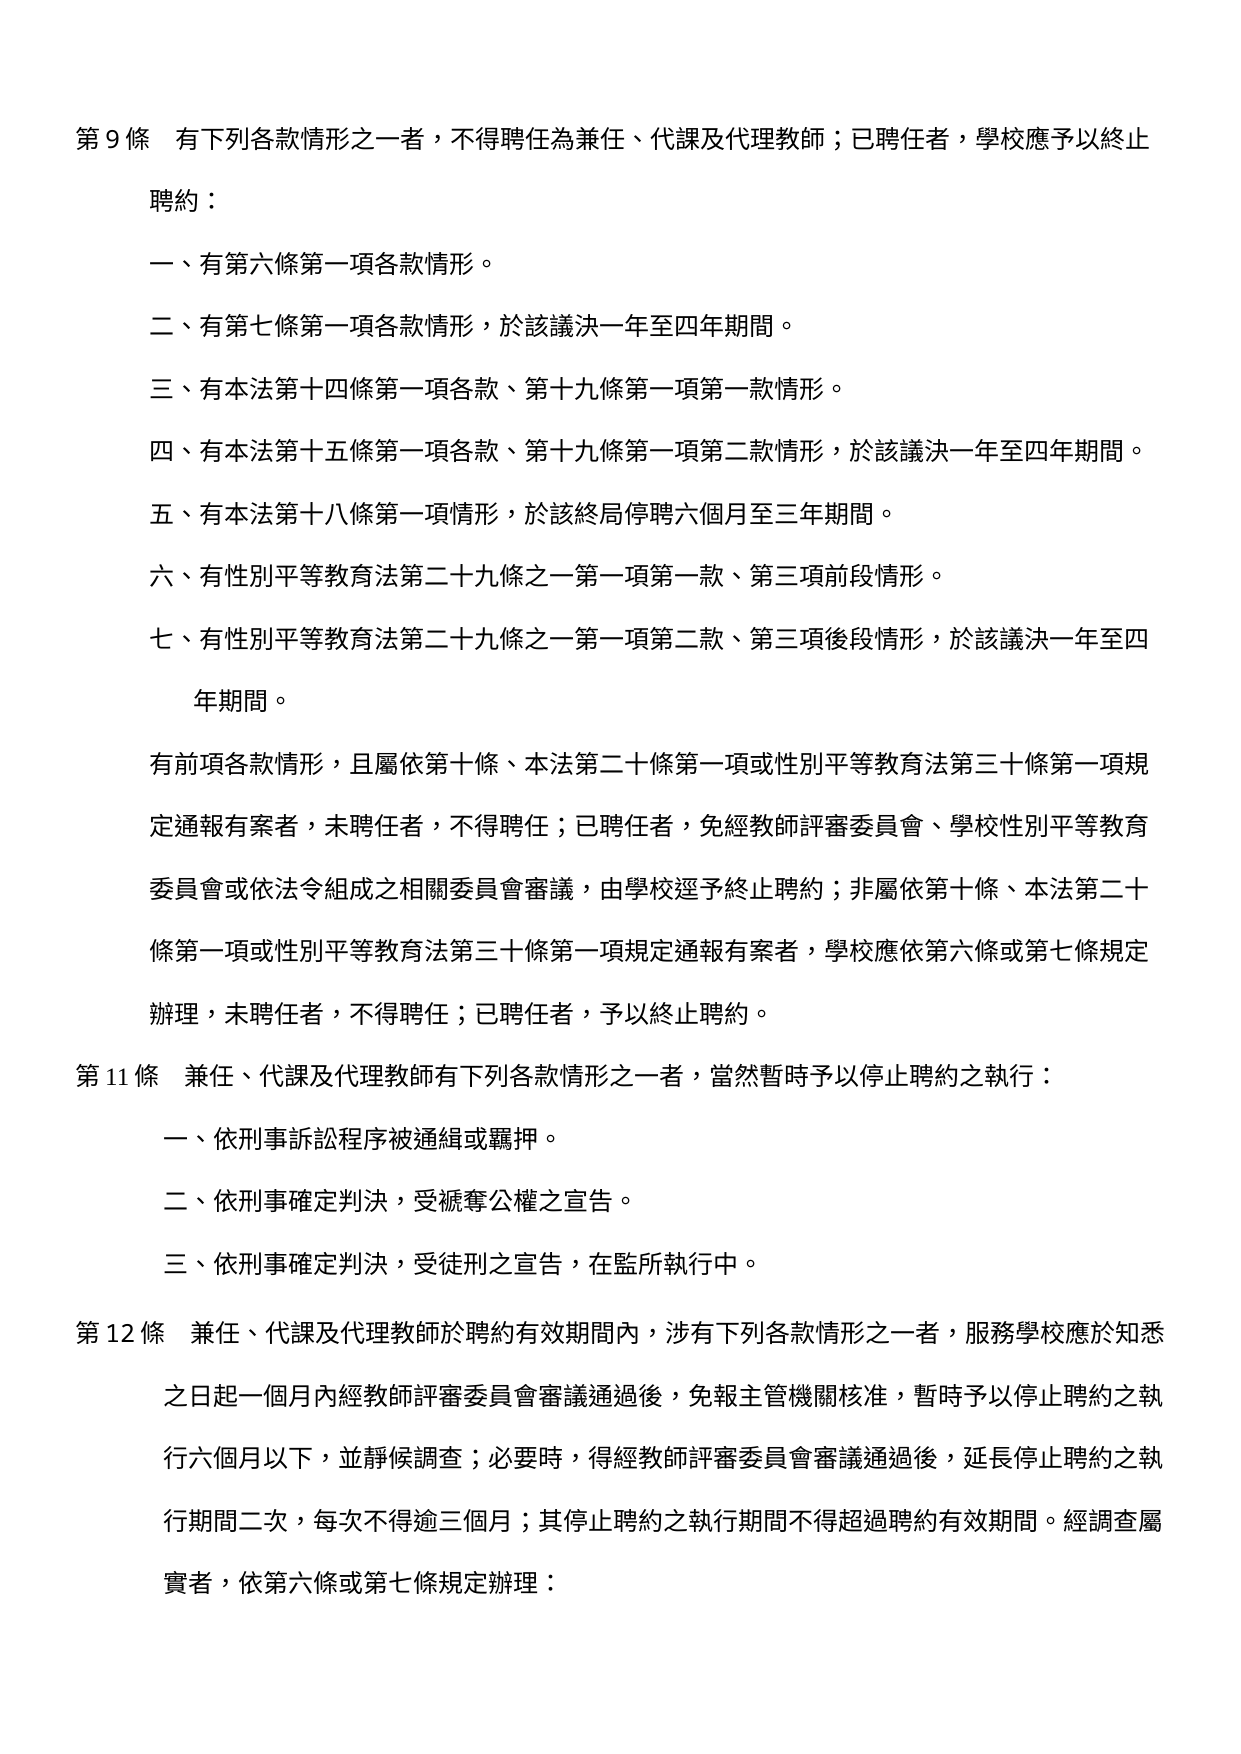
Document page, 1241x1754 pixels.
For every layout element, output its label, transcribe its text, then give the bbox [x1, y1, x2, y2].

text 二、有第七條第一項各款情形，於該議決一年至四年期間。 [149, 283, 1165, 346]
text 二、依刑事確定判決，受褫奪公權之宣告。 [164, 1158, 1165, 1221]
text 七、有性別平等教育法第二十九條之一第一項第二款、第三項後段情形，於該議決一年至四年期間。 [149, 596, 1165, 721]
text 三、有本法第十四條第一項各款、第十九條第一項第一款情形。 [149, 346, 1165, 408]
text 一、有第六條第一項各款情形。 [149, 221, 1165, 283]
text 五、有本法第十八條第一項情形，於該終局停聘六個月至三年期間。 [149, 471, 1165, 533]
text 第12條 兼任、代課及代理教師於聘約有效期間內，涉有下列各款情形之一者，服務學校應於知悉之日起一個月內經教師評審委員會審議通過後，免報主管機關核准，暫時予以停止聘約之執行六個月以下，並靜候調查；必要時，得經教師評審委員會審議通過後，延長停止聘約之執行期間二次，每次不得逾三個月；其停止聘約之執行期間不得超過聘約有效期間。經調查屬實者，依第六條或第七條規定辦理： [75, 1290, 1165, 1603]
text 有前項各款情形，且屬依第十條、本法第二十條第一項或性別平等教育法第三十條第一項規定通報有案者，未聘任者，不得聘任；已聘任者，免經教師評審委員會、學校性別平等教育委員會或依法令組成之相關委員會審議，由學校逕予終止聘約；非屬依第十條、本法第二十條第一項或性別平等教育法第三十條第一項規定通報有案者，學校應依第六條或第七條規定辦理，未聘任者，不得聘任；已聘任者，予以終止聘約。 [149, 721, 1165, 1033]
text 三、依刑事確定判決，受徒刑之宣告，在監所執行中。 [164, 1221, 1165, 1283]
text 第11條 兼任、代課及代理教師有下列各款情形之一者，當然暫時予以停止聘約之執行： [75, 1033, 1165, 1096]
text 一、依刑事訴訟程序被通緝或羈押。 [164, 1096, 1165, 1158]
text 四、有本法第十五條第一項各款、第十九條第一項第二款情形，於該議決一年至四年期間。 [149, 408, 1165, 471]
text 六、有性別平等教育法第二十九條之一第一項第一款、第三項前段情形。 [149, 533, 1165, 596]
text 第9條 有下列各款情形之一者，不得聘任為兼任、代課及代理教師；已聘任者，學校應予以終止聘約： [75, 96, 1165, 221]
